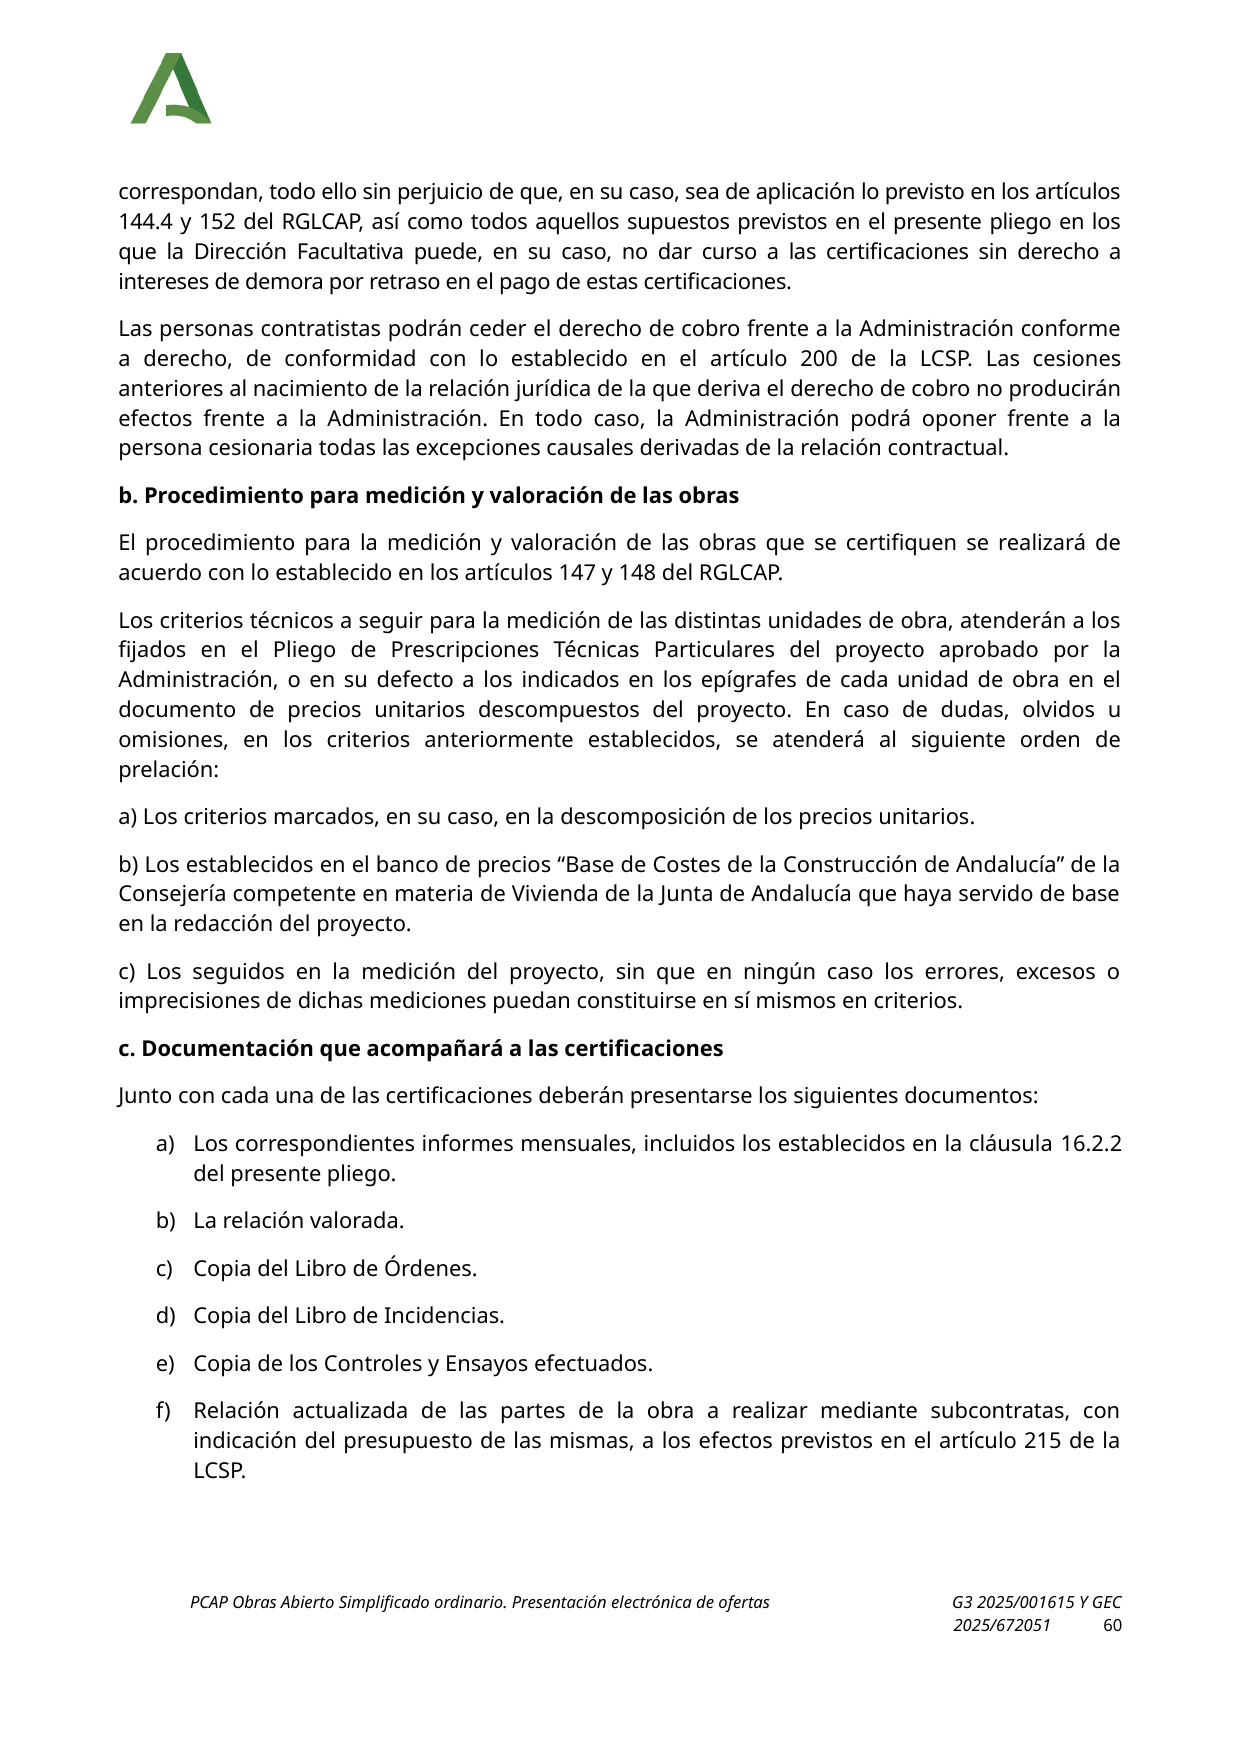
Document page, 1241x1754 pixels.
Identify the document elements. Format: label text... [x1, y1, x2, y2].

text b) Los establecidos en el banco de precios “Base de Costes de la Construcción de Andalucía” de la Consejería competente en materia de Vivienda de la Junta de Andalucía que haya servido de base en la redacción del proyecto. [118, 849, 1122, 938]
list Copia de los Controles y Ensayos efectuados. [156, 1348, 1122, 1378]
text El procedimiento para la medición y valoración de las obras que se certifiquen se realizará de acuerdo con lo establecido en los artículos 147 y 148 del RGLCAP. [118, 527, 1122, 587]
picture [127, 48, 216, 128]
list Relación actualizada de las partes de la obra a realizar mediante subcontratas, con indicación del presupuesto de las mismas, a los efectos previstos en el artículo 215 de la LCSP. [156, 1395, 1122, 1485]
list Los correspondientes informes mensuales, incluidos los establecidos en la cláusula 16.2.2 del presente pliego. [156, 1128, 1122, 1188]
list Copia del Libro de Incidencias. [156, 1300, 1122, 1330]
text Los criterios técnicos a seguir para la medición de las distintas unidades de obra, atenderán a los fijados en el Pliego de Prescripciones Técnicas Particulares del proyecto aprobado por la Administración, o en su defecto a los indicados en los epígrafes de cada unidad de obra en el documento de precios unitarios descompuestos del proyecto. En caso de dudas, olvidos u omisiones, en los criterios anteriormente establecidos, se atenderá al siguiente orden de prelación: [118, 605, 1122, 783]
text Junto con cada una de las certificaciones deberán presentarse los siguientes documentos: [118, 1081, 1122, 1110]
text correspondan, todo ello sin perjuicio de que, en su caso, sea de aplicación lo previsto en los artículos 144.4 y 152 del RGLCAP, así como todos aquellos supuestos previstos en el presente pliego en los que la Dirección Facultativa puede, en su caso, no dar curso a las certificaciones sin derecho a intereses de demora por retraso en el pago de estas certificaciones. [118, 176, 1122, 296]
list Copia del Libro de Órdenes. [156, 1253, 1122, 1283]
text Las personas contratistas podrán ceder el derecho de cobro frente a la Administración conforme a derecho, de conformidad con lo establecido en el artículo 200 de la LCSP. Las cesiones anteriores al nacimiento de la relación jurídica de la que deriva el derecho de cobro no producirán efectos frente a la Administración. En todo caso, la Administración podrá oponer frente a la persona cesionaria todas las excepciones causales derivadas de la relación contractual. [118, 313, 1122, 462]
text a) Los criterios marcados, en su caso, en la descomposición de los precios unitarios. [118, 801, 1122, 831]
text b. Procedimiento para medición y valoración de las obras [118, 480, 1122, 510]
list La relación valorada. [156, 1205, 1122, 1235]
text c. Documentación que acompañará a las certificaciones [118, 1033, 1122, 1063]
text c) Los seguidos en la medición del proyecto, sin que en ningún caso los errores, excesos o imprecisiones de dichas mediciones puedan constituirse en sí mismos en criterios. [118, 956, 1122, 1015]
